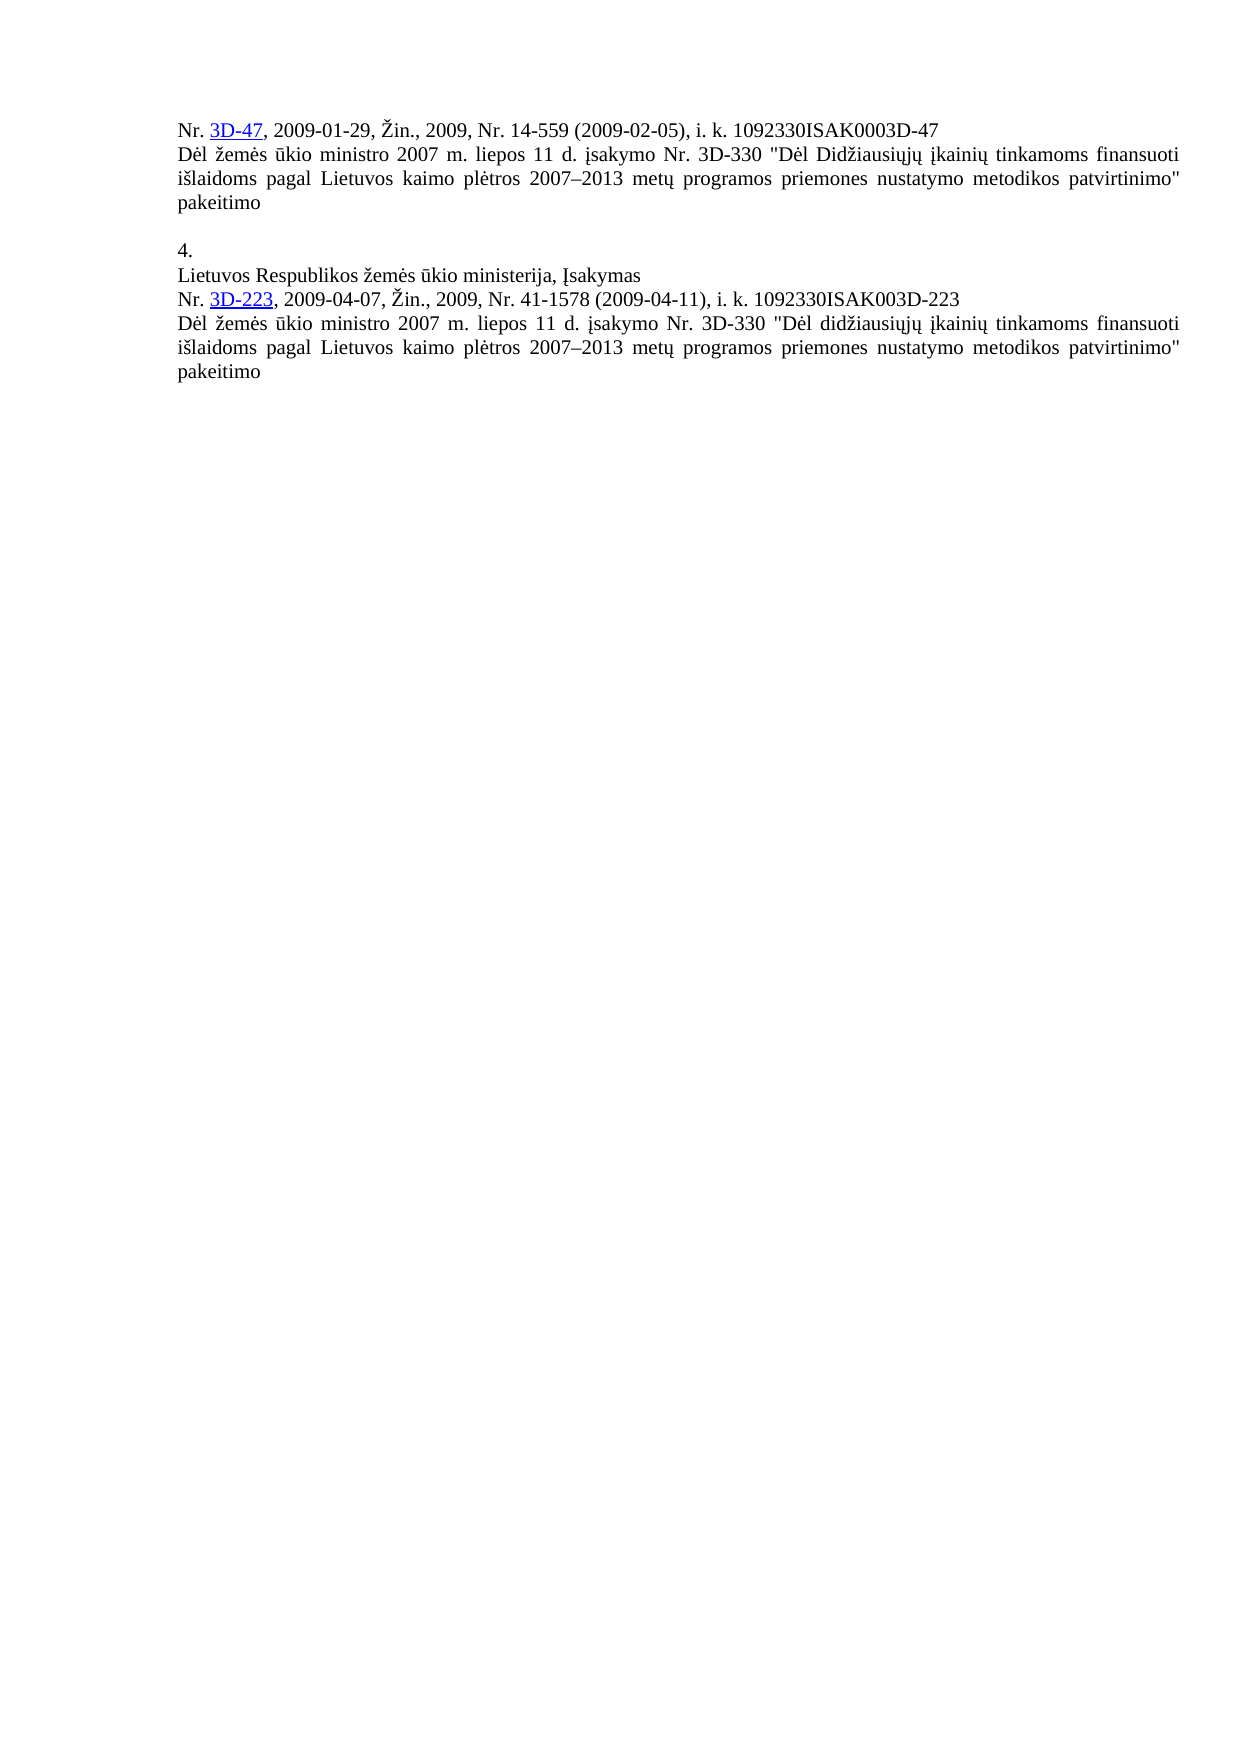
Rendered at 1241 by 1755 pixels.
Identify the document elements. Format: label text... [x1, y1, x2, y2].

text Lietuvos Respublikos žemės ūkio ministerija, Įsakymas [177, 262, 1181, 287]
text Dėl žemės ūkio ministro 2007 m. liepos 11 d. įsakymo Nr. 3D-330 "Dėl didžiausiųjų įkainių tinkamoms finansuoti išlaidoms pagal Lietuvos kaimo plėtros 2007–2013 metų programos priemones nustatymo metodikos patvirtinimo" pakeitimo [177, 311, 1181, 383]
text Nr. 3D-47, 2009-01-29, Žin., 2009, Nr. 14-559 (2009-02-05), i. k. 1092330ISAK0003D-47 [177, 118, 1181, 142]
text Nr. 3D-223, 2009-04-07, Žin., 2009, Nr. 41-1578 (2009-04-11), i. k. 1092330ISAK003D-223 [177, 287, 1181, 311]
text Dėl žemės ūkio ministro 2007 m. liepos 11 d. įsakymo Nr. 3D-330 "Dėl Didžiausiųjų įkainių tinkamoms finansuoti išlaidoms pagal Lietuvos kaimo plėtros 2007–2013 metų programos priemones nustatymo metodikos patvirtinimo" pakeitimo [177, 142, 1181, 214]
text 4. [177, 238, 1181, 262]
